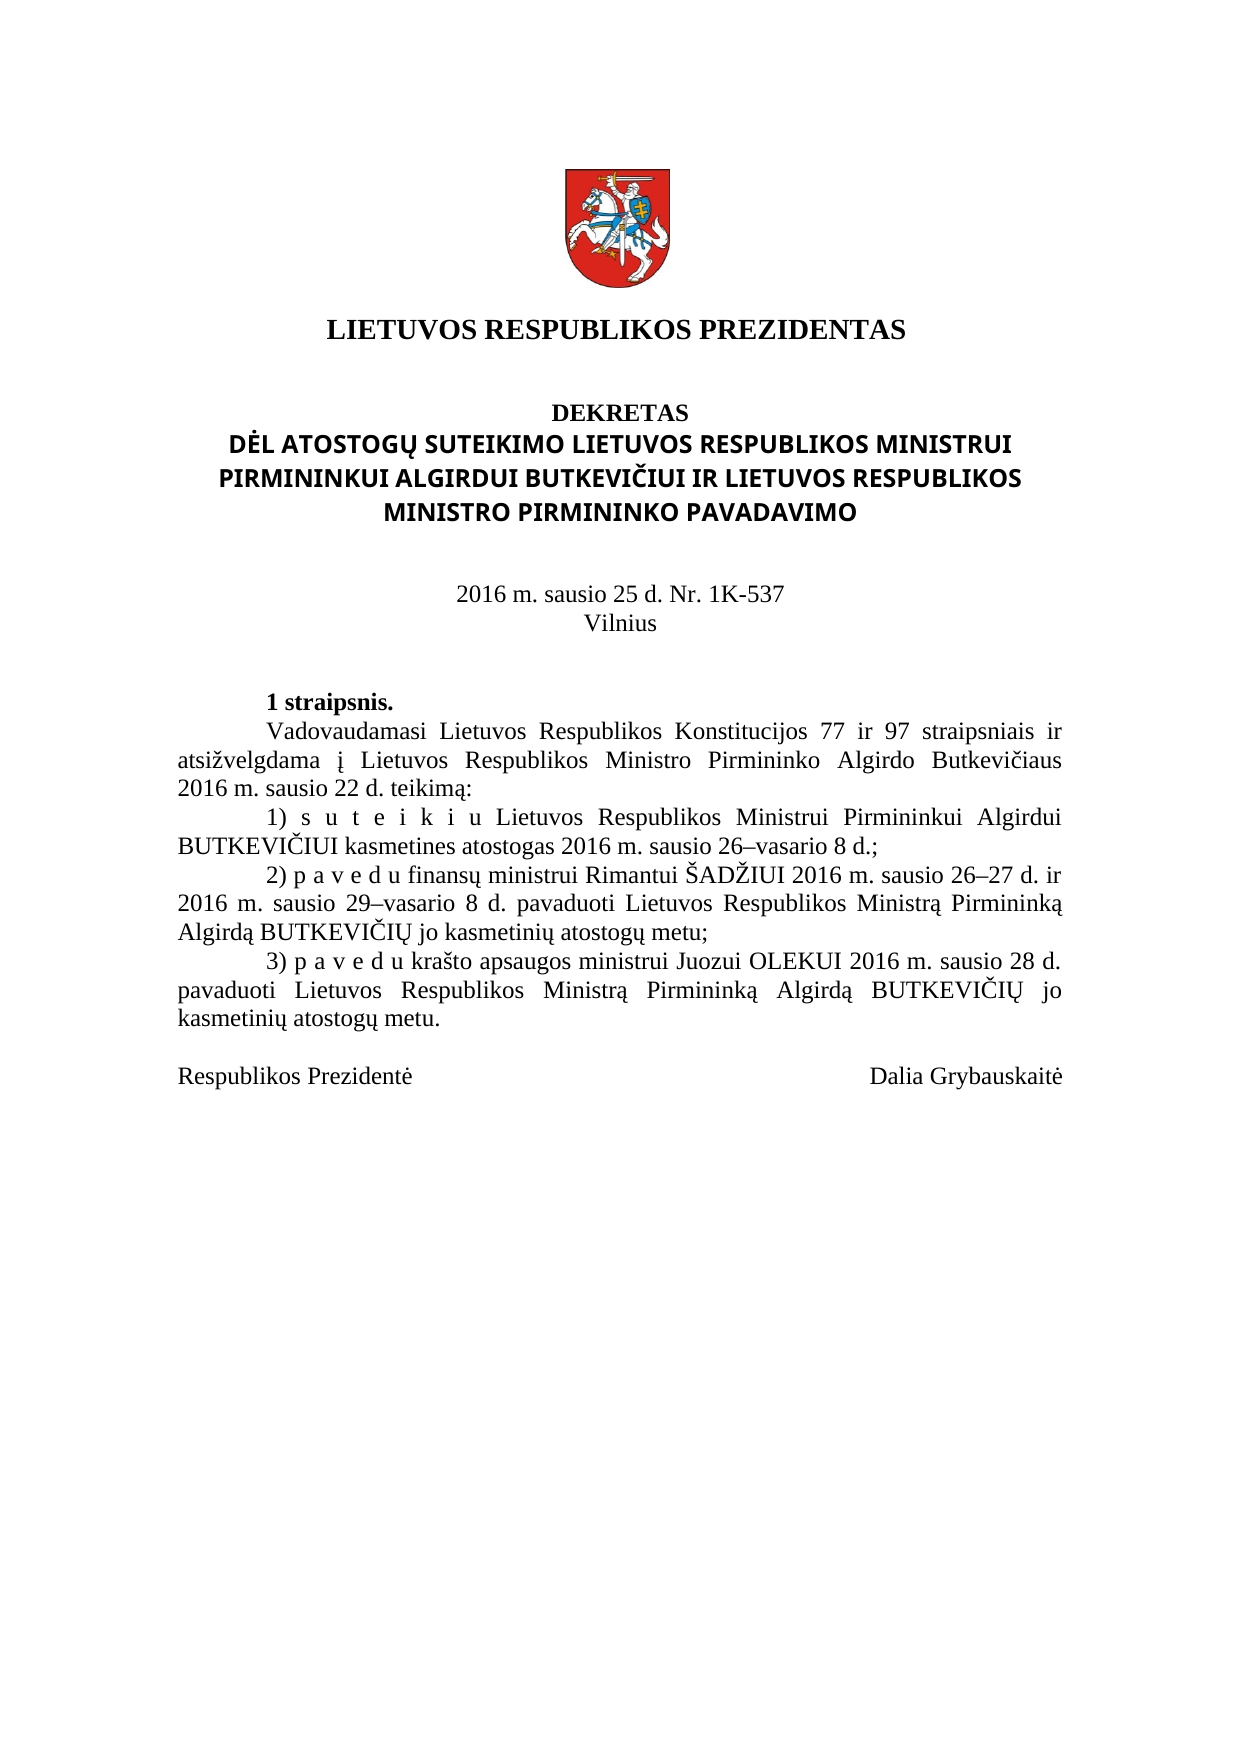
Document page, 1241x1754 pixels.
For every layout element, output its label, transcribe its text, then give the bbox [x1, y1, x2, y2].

text 2) p a v e d u finansų ministrui Rimantui ŠADŽIUI 2016 m. sausio 26–27 d. ir 2016 m. sausio 29–vasario 8 d. pavaduoti Lietuvos Respublikos Ministrą Pirmininką Algirdą BUTKEVIČIŲ jo kasmetinių atostogų metu; [177, 860, 1063, 946]
text Vadovaudamasi Lietuvos Respublikos Konstitucijos 77 ir 97 straipsniais ir atsižvelgdama į Lietuvos Respublikos Ministro Pirmininko Algirdo Butkevičiaus 2016 m. sausio 22 d. teikimą: [177, 716, 1063, 802]
text Vilnius [177, 608, 1063, 637]
text 3) p a v e d u krašto apsaugos ministrui Juozui OLEKUI 2016 m. sausio 28 d. pavaduoti Lietuvos Respublikos Ministrą Pirmininką Algirdą BUTKEVIČIŲ jo kasmetinių atostogų metu. [177, 946, 1063, 1032]
text LIETUVOS RESPUBLIKOS PREZIDENTAS [177, 312, 1063, 346]
text DEKRETAS [177, 398, 1063, 427]
text Dėl ATOSTOGŲ SUTEIKIMO LIETUVOS RESPUBLIKOS MINISTRUI PIRMININKUI ALGIRDUI BUTKEVIČIUI IR LIETUVOS RESPUBLIKOS MINISTRO PIRMININKO PAVADAVIMO [177, 427, 1063, 529]
text 1 straipsnis. [177, 687, 1063, 716]
text Respublikos Prezidentė Dalia Grybauskaitė [177, 1061, 1063, 1090]
text 1) s u t e i k i u Lietuvos Respublikos Ministrui Pirmininkui Algirdui BUTKEVIČIUI kasmetines atostogas 2016 m. sausio 26–vasario 8 d.; [177, 802, 1063, 860]
text 2016 m. sausio 25 d. Nr. 1K-537 [177, 579, 1063, 608]
